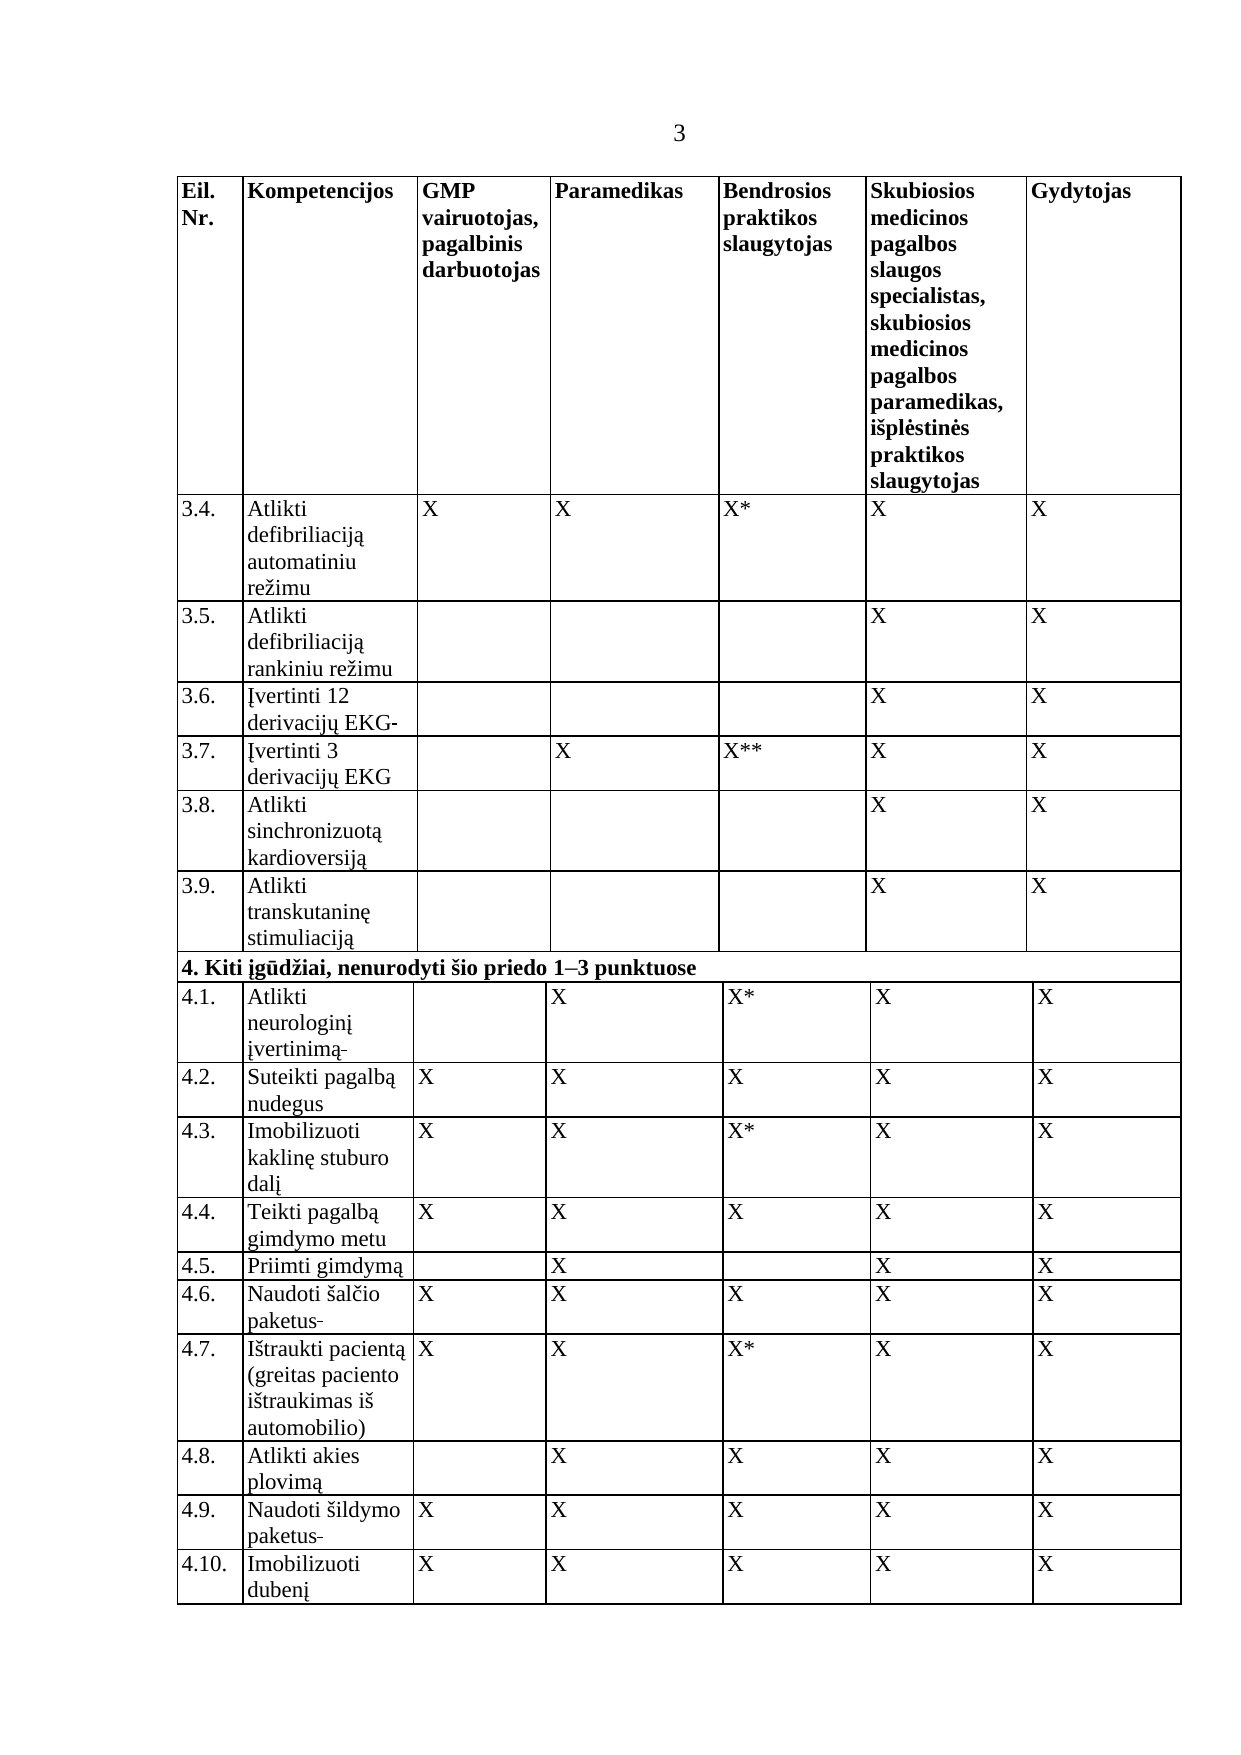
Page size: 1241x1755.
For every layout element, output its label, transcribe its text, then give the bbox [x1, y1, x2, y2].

table_cell X [867, 683, 1026, 735]
table_cell Atlikti defibriliaciją automatiniu režimu [244, 495, 417, 600]
table_cell Atlikti defibriliaciją rankiniu režimu [244, 602, 417, 681]
table_cell X [547, 1118, 722, 1197]
table_cell X [1027, 683, 1180, 735]
table_cell X [1027, 495, 1180, 600]
table_cell X [871, 1118, 1032, 1197]
table_cell X [547, 1253, 722, 1279]
table_cell X [724, 1550, 870, 1603]
table_cell X [547, 1281, 722, 1333]
table_cell X** [720, 737, 865, 789]
table_cell X [547, 1198, 722, 1251]
table_cell Atlikti akies plovimą [244, 1442, 413, 1494]
table_cell 3.6. [178, 683, 242, 735]
table_cell X [547, 1550, 722, 1603]
table_cell X [867, 737, 1026, 789]
table_cell X [1034, 1253, 1180, 1279]
table_cell X* [720, 495, 865, 600]
table_cell Imobilizuoti dubenį [244, 1550, 413, 1603]
table_cell [418, 683, 550, 735]
table_cell X [871, 1198, 1032, 1251]
table_cell X [1034, 1496, 1180, 1549]
table_cell 3.7. [178, 737, 242, 789]
table_cell 4.7. [178, 1335, 242, 1440]
table_cell Teikti pagalbą gimdymo metu [244, 1198, 413, 1251]
table_header Bendrosios praktikos slaugytojas [720, 177, 865, 493]
table_cell X* [724, 983, 870, 1062]
table_cell X [867, 791, 1026, 870]
table_header Kompetencijos [244, 177, 417, 493]
table_cell [720, 683, 865, 735]
table_cell X [1034, 1198, 1180, 1251]
table_cell [418, 791, 550, 870]
table_cell X [547, 1063, 722, 1116]
table_cell X [867, 602, 1026, 681]
table_cell X [871, 1253, 1032, 1279]
table_cell 4.10. [178, 1550, 242, 1603]
table_cell Imobilizuoti kaklinę stuburo dalį [244, 1118, 413, 1197]
table_cell 3.4. [178, 495, 242, 600]
table_cell 4.8. [178, 1442, 242, 1494]
table_cell X [418, 495, 550, 600]
table_cell X [871, 1496, 1032, 1549]
table_cell X [414, 1550, 545, 1603]
table_cell Ištraukti pacientą (greitas paciento ištraukimas iš automobilio) [244, 1335, 413, 1440]
table_cell X [871, 1281, 1032, 1333]
table_cell X [547, 1335, 722, 1440]
table_cell [418, 737, 550, 789]
table_cell X [871, 1063, 1032, 1116]
table_cell X [871, 1550, 1032, 1603]
table_header Paramedikas [551, 177, 718, 493]
table_cell [720, 791, 865, 870]
table_cell X [1027, 872, 1180, 951]
table_cell X [414, 1335, 545, 1440]
table_cell X [724, 1496, 870, 1549]
table_cell Įvertinti 12 derivacijų EKG [244, 683, 417, 735]
table_cell [418, 602, 550, 681]
table_cell [414, 983, 545, 1062]
table_header Eil. Nr. [178, 177, 242, 493]
table_cell X [414, 1198, 545, 1251]
table_cell 4.4. [178, 1198, 242, 1251]
table_cell 4.3. [178, 1118, 242, 1197]
table_cell [551, 872, 718, 951]
table_cell 3.8. [178, 791, 242, 870]
table_cell Naudoti šildymo paketus [244, 1496, 413, 1549]
table_cell X [724, 1198, 870, 1251]
table_cell X* [724, 1335, 870, 1440]
table_cell [414, 1442, 545, 1494]
table_cell [414, 1253, 545, 1279]
table_cell X [1027, 737, 1180, 789]
table_cell X [414, 1496, 545, 1549]
table_cell X [1034, 1063, 1180, 1116]
table_cell X [871, 1335, 1032, 1440]
table_cell X [547, 983, 722, 1062]
table_cell [551, 602, 718, 681]
table_cell X* [724, 1118, 870, 1197]
table_cell 4.2. [178, 1063, 242, 1116]
table_cell X [414, 1063, 545, 1116]
table_cell X [1027, 791, 1180, 870]
table_cell X [1027, 602, 1180, 681]
table_cell X [871, 1442, 1032, 1494]
table_cell X [414, 1118, 545, 1197]
table_cell 4. Kiti įgūdžiai, nenurodyti šio priedo 1–3 punktuose [178, 952, 1180, 981]
table_cell X [867, 872, 1026, 951]
table_cell X [1034, 1442, 1180, 1494]
table_cell 4.1. [178, 983, 242, 1062]
table_cell X [1034, 983, 1180, 1062]
table_cell Priimti gimdymą [244, 1253, 413, 1279]
table_cell X [547, 1496, 722, 1549]
table_cell X [724, 1281, 870, 1333]
table_cell 4.9. [178, 1496, 242, 1549]
table_cell 4.6. [178, 1281, 242, 1333]
table_cell 3.5. [178, 602, 242, 681]
table_cell Suteikti pagalbą nudegus [244, 1063, 413, 1116]
table_cell 3.9. [178, 872, 242, 951]
table_cell X [724, 1442, 870, 1494]
table_cell [418, 872, 550, 951]
table_cell X [1034, 1281, 1180, 1333]
table_cell [720, 602, 865, 681]
table_cell 4.5. [178, 1253, 242, 1279]
table_cell X [1034, 1550, 1180, 1603]
table_cell X [551, 737, 718, 789]
table_cell Atlikti sinchronizuotą kardioversiją [244, 791, 417, 870]
table_cell X [551, 495, 718, 600]
table_cell [720, 872, 865, 951]
table_cell X [1034, 1118, 1180, 1197]
table_cell X [547, 1442, 722, 1494]
table_header GMP vairuotojas, pagalbinis darbuotojas [418, 177, 550, 493]
table_cell X [867, 495, 1026, 600]
table_header Skubiosios medicinos pagalbos slaugos specialistas, skubiosios medicinos pagalbos paramedikas, išplėstinės praktikos slaugytojas [867, 177, 1026, 493]
table_cell X [871, 983, 1032, 1062]
table_cell X [724, 1063, 870, 1116]
table_cell X [1034, 1335, 1180, 1440]
table_cell Atlikti neurologinį įvertinimą [244, 983, 413, 1062]
table_cell Įvertinti 3 derivacijų EKG [244, 737, 417, 789]
table_cell Atlikti transkutaninę stimuliaciją [244, 872, 417, 951]
table_header Gydytojas [1027, 177, 1180, 493]
table_cell Naudoti šalčio paketus [244, 1281, 413, 1333]
table_cell X [414, 1281, 545, 1333]
table_cell [551, 683, 718, 735]
table_cell [551, 791, 718, 870]
table_cell [724, 1253, 870, 1279]
